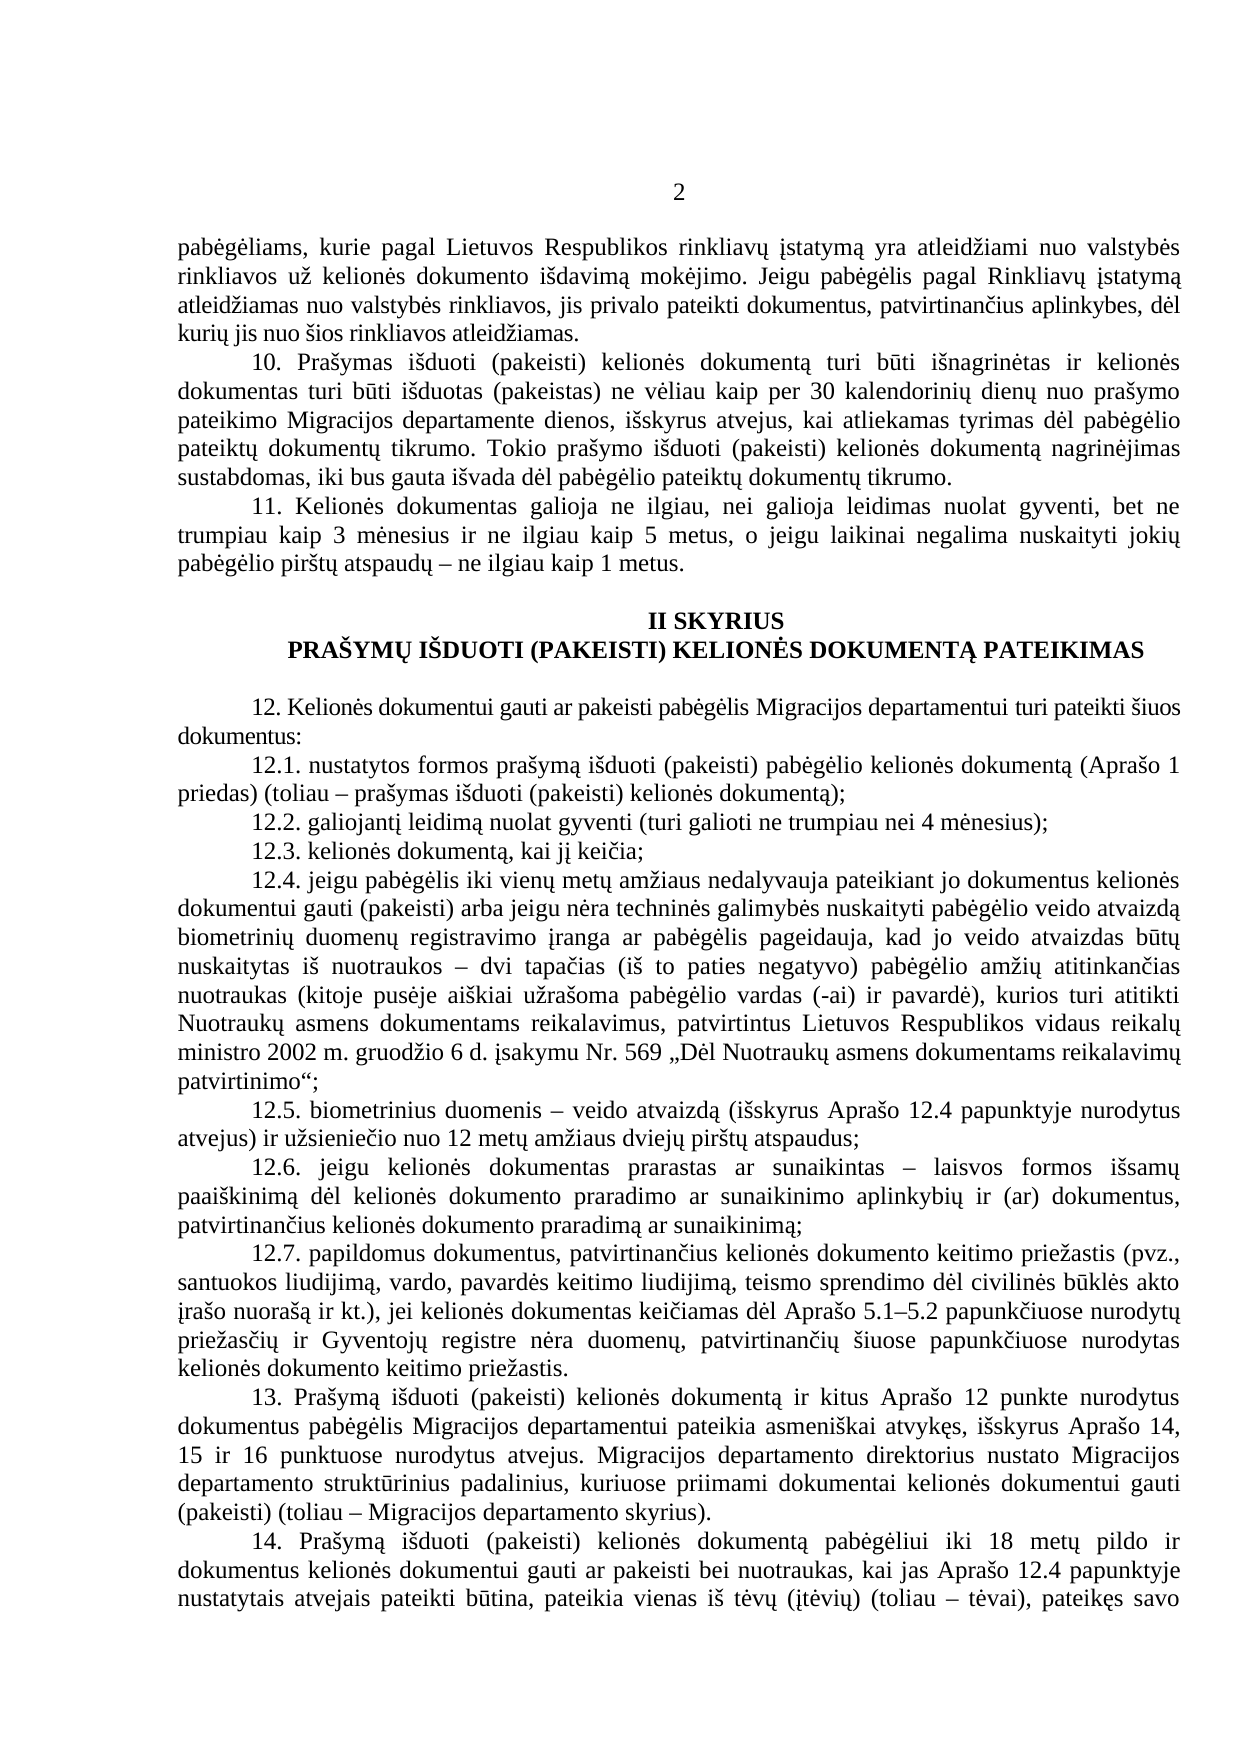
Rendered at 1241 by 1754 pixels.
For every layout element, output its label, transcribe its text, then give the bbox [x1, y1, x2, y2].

text 12.4. jeigu pabėgėlis iki vienų metų amžiaus nedalyvauja pateikiant jo dokumentus kelionės dokumentui gauti (pakeisti) arba jeigu nėra techninės galimybės nuskaityti pabėgėlio veido atvaizdą biometrinių duomenų registravimo įranga ar pabėgėlis pageidauja, kad jo veido atvaizdas būtų nuskaitytas iš nuotraukos – dvi tapačias (iš to paties negatyvo) pabėgėlio amžių atitinkančias nuotraukas (kitoje pusėje aiškiai užrašoma pabėgėlio vardas (-ai) ir pavardė), kurios turi atitikti Nuotraukų asmens dokumentams reikalavimus, patvirtintus Lietuvos Respublikos vidaus reikalų ministro 2002 m. gruodžio 6 d. įsakymu Nr. 569 „Dėl Nuotraukų asmens dokumentams reikalavimų patvirtinimo“; [177, 865, 1181, 1095]
text 12. Kelionės dokumentui gauti ar pakeisti pabėgėlis Migracijos departamentui turi pateikti šiuos dokumentus: [177, 692, 1181, 750]
text 11. Kelionės dokumentas galioja ne ilgiau, nei galioja leidimas nuolat gyventi, bet ne trumpiau kaip 3 mėnesius ir ne ilgiau kaip 5 metus, o jeigu laikinai negalima nuskaityti jokių pabėgėlio pirštų atspaudų – ne ilgiau kaip 1 metus. [177, 491, 1181, 577]
text PRAŠYMŲ IŠDUOTI (PAKEISTI) KELIONĖS DOKUMENTĄ PATEIKIMAS [177, 635, 1181, 663]
text 10. Prašymas išduoti (pakeisti) kelionės dokumentą turi būti išnagrinėtas ir kelionės dokumentas turi būti išduotas (pakeistas) ne vėliau kaip per 30 kalendorinių dienų nuo prašymo pateikimo Migracijos departamente dienos, išskyrus atvejus, kai atliekamas tyrimas dėl pabėgėlio pateiktų dokumentų tikrumo. Tokio prašymo išduoti (pakeisti) kelionės dokumentą nagrinėjimas sustabdomas, iki bus gauta išvada dėl pabėgėlio pateiktų dokumentų tikrumo. [177, 347, 1181, 491]
text 14. Prašymą išduoti (pakeisti) kelionės dokumentą pabėgėliui iki 18 metų pildo ir dokumentus kelionės dokumentui gauti ar pakeisti bei nuotraukas, kai jas Aprašo 12.4 papunktyje nustatytais atvejais pateikti būtina, pateikia vienas iš tėvų (įtėvių) (toliau – tėvai), pateikęs savo [177, 1526, 1181, 1612]
text pabėgėliams, kurie pagal Lietuvos Respublikos rinkliavų įstatymą yra atleidžiami nuo valstybės rinkliavos už kelionės dokumento išdavimą mokėjimo. Jeigu pabėgėlis pagal Rinkliavų įstatymą atleidžiamas nuo valstybės rinkliavos, jis privalo pateikti dokumentus, patvirtinančius aplinkybes, dėl kurių jis nuo šios rinkliavos atleidžiamas. [177, 232, 1181, 347]
text 13. Prašymą išduoti (pakeisti) kelionės dokumentą ir kitus Aprašo 12 punkte nurodytus dokumentus pabėgėlis Migracijos departamentui pateikia asmeniškai atvykęs, išskyrus Aprašo 14, 15 ir 16 punktuose nurodytus atvejus. Migracijos departamento direktorius nustato Migracijos departamento struktūrinius padalinius, kuriuose priimami dokumentai kelionės dokumentui gauti (pakeisti) (toliau – Migracijos departamento skyrius). [177, 1382, 1181, 1526]
text 12.5. biometrinius duomenis – veido atvaizdą (išskyrus Aprašo 12.4 papunktyje nurodytus atvejus) ir užsieniečio nuo 12 metų amžiaus dviejų pirštų atspaudus; [177, 1095, 1181, 1152]
text 12.7. papildomus dokumentus, patvirtinančius kelionės dokumento keitimo priežastis (pvz., santuokos liudijimą, vardo, pavardės keitimo liudijimą, teismo sprendimo dėl civilinės būklės akto įrašo nuorašą ir kt.), jei kelionės dokumentas keičiamas dėl Aprašo 5.1–5.2 papunkčiuose nurodytų priežasčių ir Gyventojų registre nėra duomenų, patvirtinančių šiuose papunkčiuose nurodytas kelionės dokumento keitimo priežastis. [177, 1238, 1181, 1382]
text 12.1. nustatytos formos prašymą išduoti (pakeisti) pabėgėlio kelionės dokumentą (Aprašo 1 priedas) (toliau – prašymas išduoti (pakeisti) kelionės dokumentą); [177, 750, 1181, 807]
text 12.6. jeigu kelionės dokumentas prarastas ar sunaikintas – laisvos formos išsamų paaiškinimą dėl kelionės dokumento praradimo ar sunaikinimo aplinkybių ir (ar) dokumentus, patvirtinančius kelionės dokumento praradimą ar sunaikinimą; [177, 1152, 1181, 1238]
text 12.3. kelionės dokumentą, kai jį keičia; [177, 836, 1181, 865]
text II SKYRIUS [177, 606, 1181, 635]
text 12.2. galiojantį leidimą nuolat gyventi (turi galioti ne trumpiau nei 4 mėnesius); [177, 807, 1181, 836]
